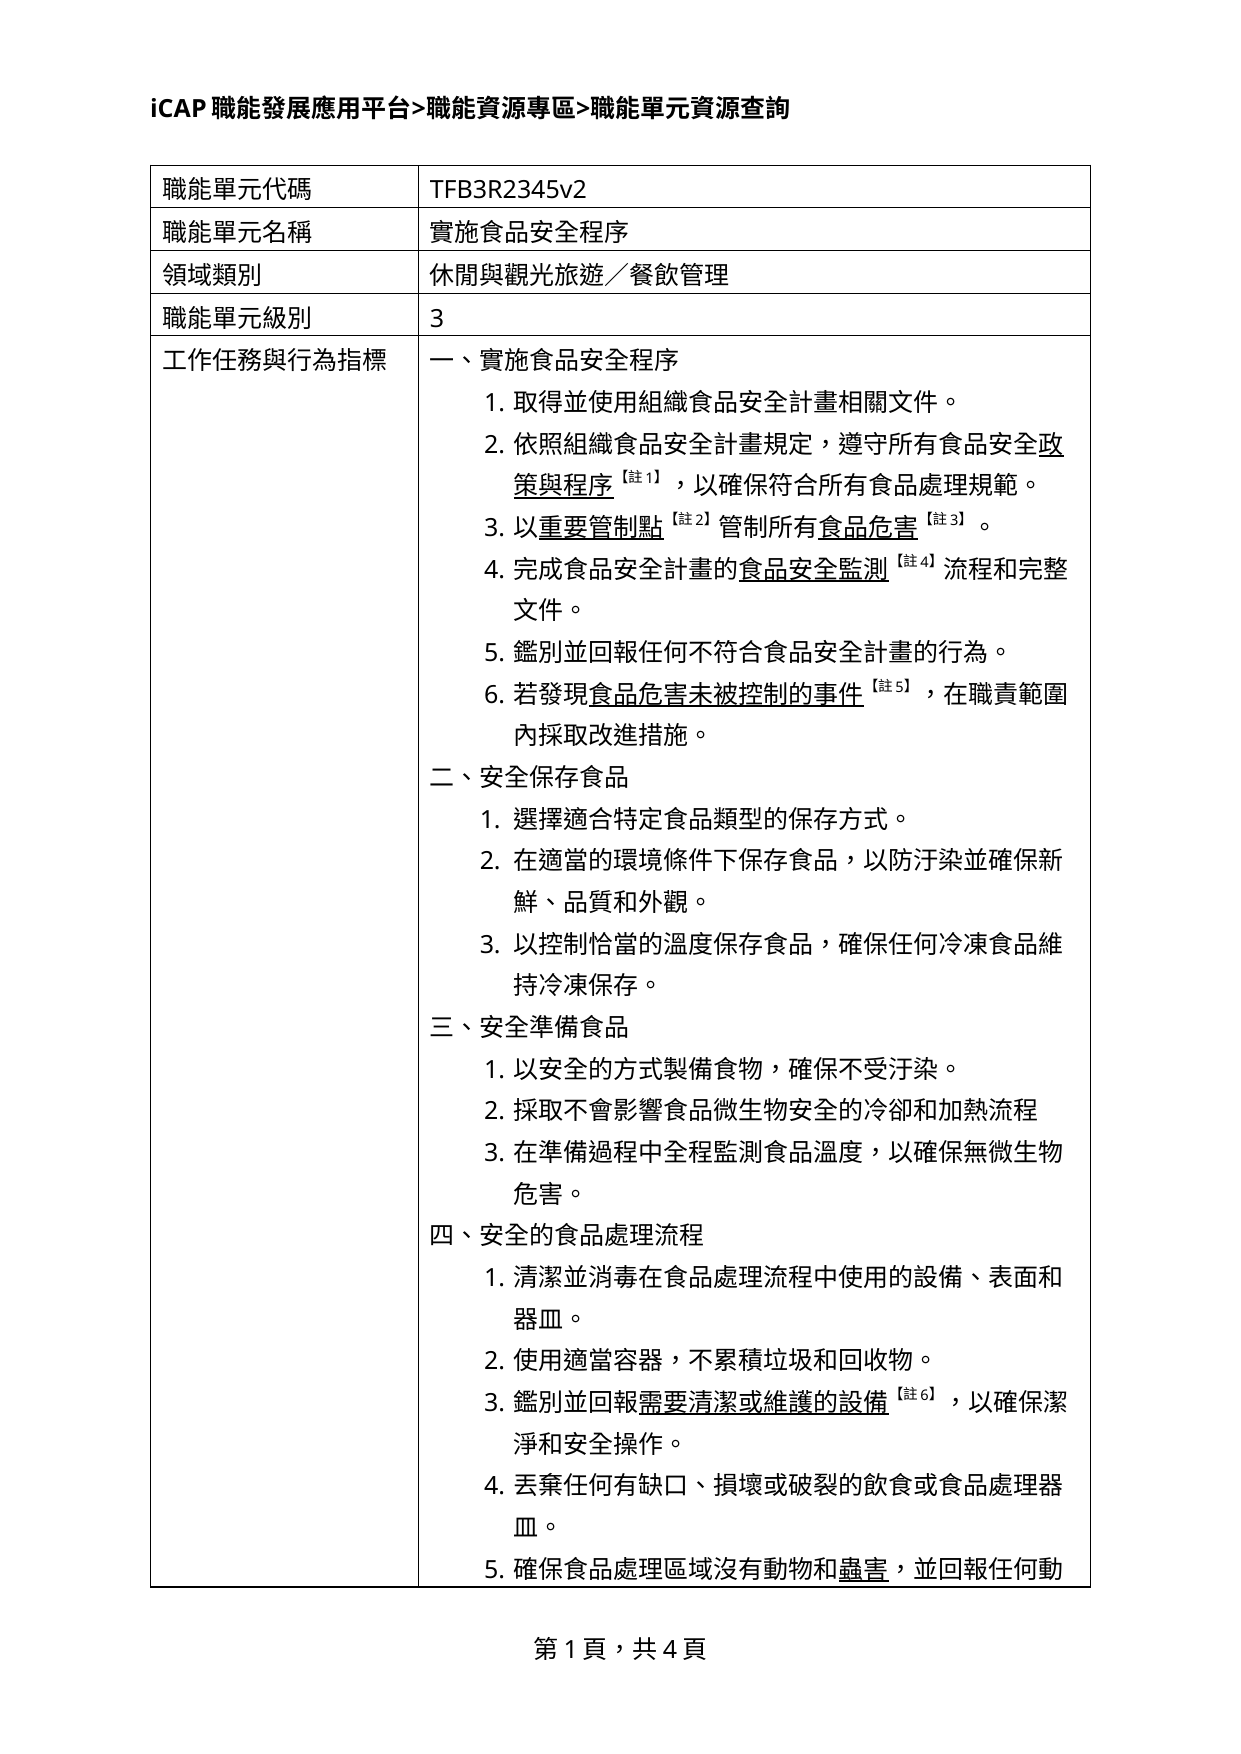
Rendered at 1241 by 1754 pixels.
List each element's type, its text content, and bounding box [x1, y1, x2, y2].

table_header TFB3R2345v2 [419, 166, 1090, 207]
table_cell 領域類別 [151, 251, 418, 293]
table_cell 休閒與觀光旅遊／餐飲管理 [419, 251, 1090, 293]
table_cell 實施食品安全程序 [419, 208, 1090, 250]
table_header 職能單元代碼 [151, 166, 418, 207]
table_cell 3 [419, 294, 1090, 335]
table_cell 職能單元名稱 [151, 208, 418, 250]
table_cell 實施食品安全程序 取得並使用組織食品安全計畫相關文件。 依照組織食品安全計畫規定，遵守所有食品安全政策與程序【註1】，以確保符合所有食品處理規範。 以重要管制點【註2】管制所有食品危害【註3】。 完成食品安全計畫的食品安全監測【註4】流程和完整文件。 鑑別並回報任何不符合食品安全計畫的行為。 若發現食品危害未被控制的事件【註5】，在職責範圍內採取改進措施。 安全保存食品 選擇適合特定食品類型的保存方式。 在適當的環境條件下保存食品，以防汙染並確保新鮮、品質和外觀。 以控制恰當的溫度保存食品，確保任何冷凍食品維持冷凍保存。 安全準備食品 以安全的方式製備食物，確保不受汙染。 採取不會影響食品微生物安全的冷卻和加熱流程 在準備過程中全程監測食品溫度，以確保無微生物危害。 安全的食品處理流程 清潔並消毒在食品處理流程中使用的設備、表面和器皿。 使用適當容器，不累積垃圾和回收物。 鑑別並回報需要清潔或維護的設備【註6】，以確保潔淨和安全操作。 丟棄任何有缺口、損壞或破裂的飲食或食品處理器皿。 確保食品處理區域沒有動物和蟲害，並回報任何動物或害蟲出沒狀況。 安全丟棄食品 對該丟棄的食品【註7】在丟棄之前做記號，並與其他食品隔開保存。 及時丟棄食品，以確保其他食品不受汙染。 [419, 336, 1090, 1586]
table_cell 職能單元級別 [151, 294, 418, 335]
table_cell 工作任務與行為指標 [151, 336, 418, 1586]
